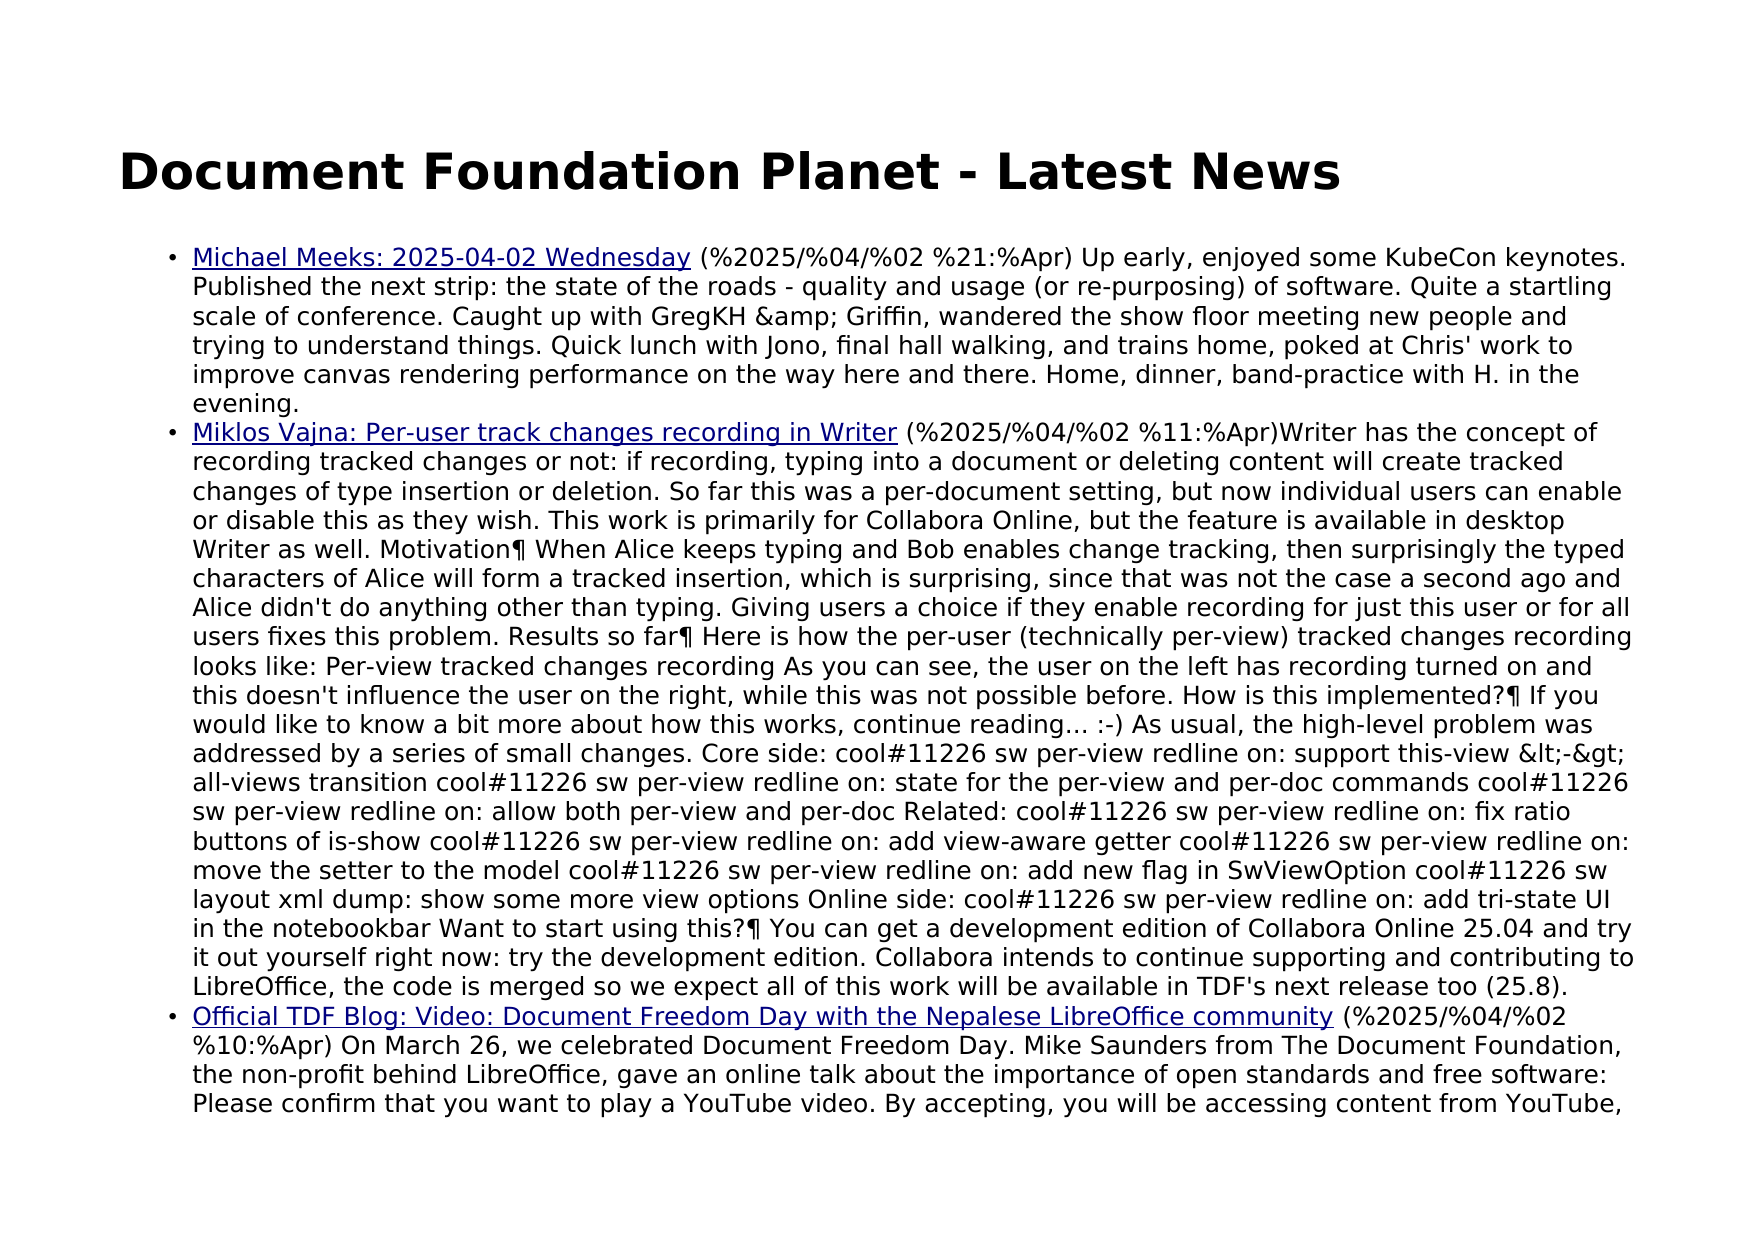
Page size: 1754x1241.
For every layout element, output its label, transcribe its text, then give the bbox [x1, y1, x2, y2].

subtitle Document Foundation Planet - Latest News [118, 143, 1636, 201]
list Michael Meeks: 2025-04-02 Wednesday (%2025/%04/%02 %21:%Apr) Up early, enjoyed some KubeCon keynotes. Published the next strip: the state of the roads - quality and usage (or re-purposing) of software. Quite a startling scale of conference. Caught up with GregKH &amp; Griffin, wandered the show floor meeting new people and trying to understand things. Quick lunch with Jono, final hall walking, and trains home, poked at Chris' work to improve canvas rendering performance on the way here and there. Home, dinner, band-practice with H. in the evening. [177, 243, 1636, 418]
list Official TDF Blog: Video: Document Freedom Day with the Nepalese LibreOffice community (%2025/%04/%02 %10:%Apr) On March 26, we celebrated Document Freedom Day. Mike Saunders from The Document Foundation, the non-profit behind LibreOffice, gave an online talk about the importance of open standards and free software: Please confirm that you want to play a YouTube video. By accepting, you will be accessing content from YouTube, [177, 1002, 1636, 1118]
list Miklos Vajna: Per-user track changes recording in Writer (%2025/%04/%02 %11:%Apr)Writer has the concept of recording tracked changes or not: if recording, typing into a document or deleting content will create tracked changes of type insertion or deletion. So far this was a per-document setting, but now individual users can enable or disable this as they wish. This work is primarily for Collabora Online, but the feature is available in desktop Writer as well. Motivation¶ When Alice keeps typing and Bob enables change tracking, then surprisingly the typed characters of Alice will form a tracked insertion, which is surprising, since that was not the case a second ago and Alice didn't do anything other than typing. Giving users a choice if they enable recording for just this user or for all users fixes this problem. Results so far¶ Here is how the per-user (technically per-view) tracked changes recording looks like: Per-view tracked changes recording As you can see, the user on the left has recording turned on and this doesn't influence the user on the right, while this was not possible before. How is this implemented?¶ If you would like to know a bit more about how this works, continue reading... :-) As usual, the high-level problem was addressed by a series of small changes. Core side: cool#11226 sw per-view redline on: support this-view &lt;-&gt; all-views transition cool#11226 sw per-view redline on: state for the per-view and per-doc commands cool#11226 sw per-view redline on: allow both per-view and per-doc Related: cool#11226 sw per-view redline on: fix ratio buttons of is-show cool#11226 sw per-view redline on: add view-aware getter cool#11226 sw per-view redline on: move the setter to the model cool#11226 sw per-view redline on: add new flag in SwViewOption cool#11226 sw layout xml dump: show some more view options Online side: cool#11226 sw per-view redline on: add tri-state UI in the notebookbar Want to start using this?¶ You can get a development edition of Collabora Online 25.04 and try it out yourself right now: try the development edition. Collabora intends to continue supporting and contributing to LibreOffice, the code is merged so we expect all of this work will be available in TDF's next release too (25.8). [177, 418, 1636, 1002]
